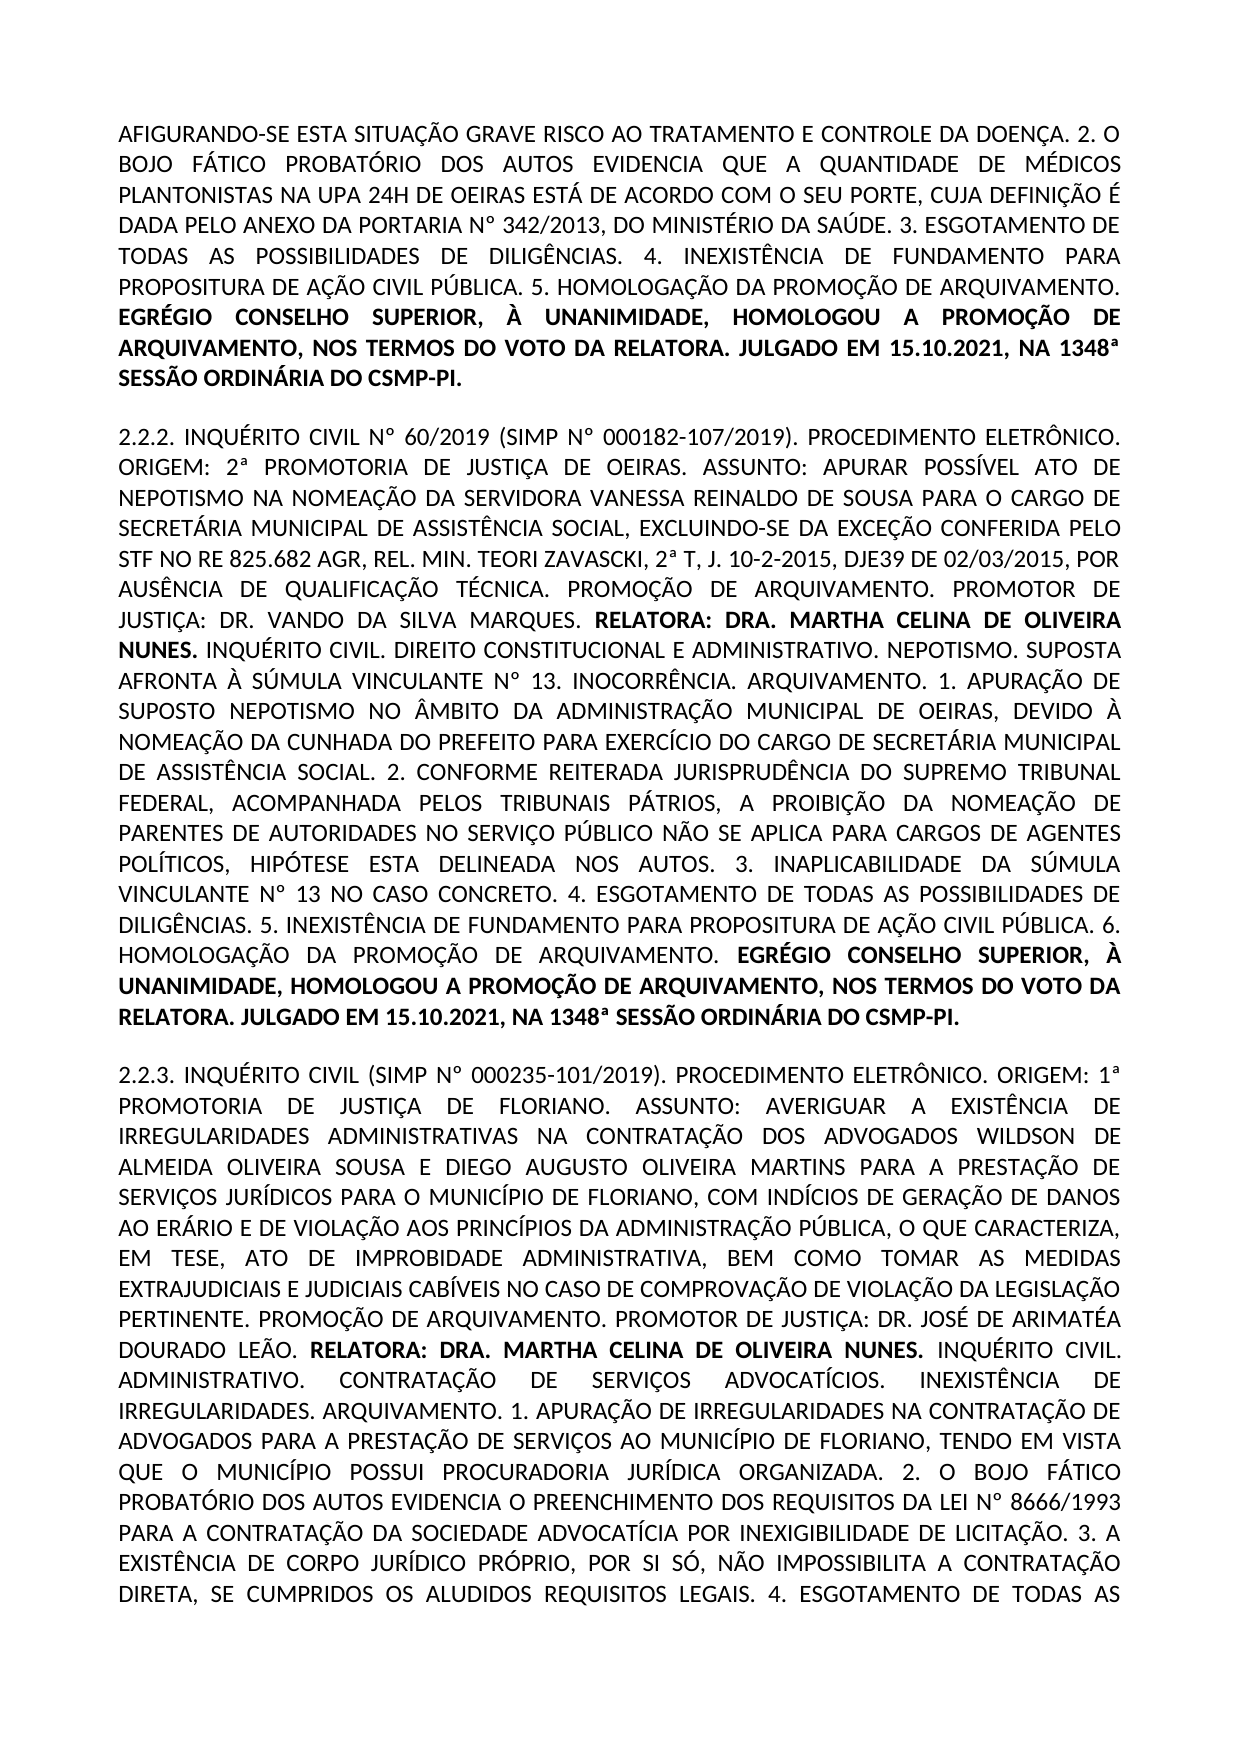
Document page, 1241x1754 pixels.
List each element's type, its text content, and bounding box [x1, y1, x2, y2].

text afigurando-se esta situação grave risco ao tratamento e controle da doença. 2. O bojo fático probatório dos autos evidencia que a quantidade de médicos plantonistas na UPA 24h de Oeiras está de acordo com o seu porte, cuja definição é dada pelo anexo da Portaria nº 342/2013, do Ministério da Saúde. 3. Esgotamento de todas as possibilidades de diligências. 4. Inexistência de fundamento para propositura de ação civil pública. 5. Homologação da promoção de arquivamento. EGRÉGIO CONSELHO SUPERIOR, À UNANIMIDADE, HOMOLOGOU A PROMOÇÃO DE ARQUIVAMENTO, NOS TERMOS DO VOTO Da Relatora. JULGADO EM 15.10.2021, NA 1348ª SESSÃO ORDINÁRIA DO CSMP-PI. [118, 118, 1122, 393]
text 2.2.3. INQUÉRITO CIVIL (SIMP Nº 000235-101/2019). PROCEDIMENTO ELETRÔNICO. ORIGEM: 1ª PROMOTORIA DE JUSTIÇA DE FLORIANO. ASSUNTO: AVERIGUAR A EXISTÊNCIA DE IRREGULARIDADES ADMINISTRATIVAS NA CONTRATAÇÃO DOS ADVOGADOS WILDSON DE ALMEIDA OLIVEIRA SOUSA E DIEGO AUGUSTO OLIVEIRA MARTINS PARA A PRESTAÇÃO DE SERVIÇOS JURÍDICOS PARA O MUNICÍPIO DE FLORIANO, COM INDÍCIOS DE GERAÇÃO DE DANOS AO ERÁRIO E DE VIOLAÇÃO AOS PRINCÍPIOS DA ADMINISTRAÇÃO PÚBLICA, O QUE CARACTERIZA, EM TESE, ATO DE IMPROBIDADE ADMINISTRATIVA, BEM COMO TOMAR AS MEDIDAS EXTRAJUDICIAIS E JUDICIAIS CABÍVEIS NO CASO DE COMPROVAÇÃO DE VIOLAÇÃO DA LEGISLAÇÃO PERTINENTE. PROMOÇÃO DE ARQUIVAMENTO. PROMOTOR DE JUSTIÇA: DR. JOSÉ DE ARIMATÉA DOURADO LEÃO. RELATORA: DRA. MARTHA CELINA DE OLIVEIRA NUNES. INQUÉRITO CIVIL. ADMINISTRATIVO. CONTRATAÇÃO DE SERVIÇOS ADVOCATÍCIOS. INEXISTÊNCIA DE IRREGULARIDADES. ARQUIVAMENTO. 1. Apuração de irregularidades na contratação de advogados para a prestação de serviços ao Município de Floriano, tendo em vista que o Município possui Procuradoria Jurídica organizada. 2. O bojo fático probatório dos autos evidencia o preenchimento dos requisitos da Lei nº 8666/1993 para a contratação da sociedade advocatícia por inexigibilidade de licitação. 3. A existência de corpo jurídico próprio, por si só, não impossibilita a contratação direta, se cumpridos os aludidos requisitos legais. 4. Esgotamento de todas as [118, 1059, 1122, 1609]
text 2.2.2. INQUÉRITO CIVIL Nº 60/2019 (SIMP Nº 000182-107/2019). PROCEDIMENTO ELETRÔNICO. ORIGEM: 2ª PROMOTORIA DE JUSTIÇA DE OEIRAS. ASSUNTO: APURAR POSSÍVEL ATO DE NEPOTISMO NA NOMEAÇÃO DA SERVIDORA VANESSA REINALDO DE SOUSA PARA O CARGO DE SECRETÁRIA MUNICIPAL DE ASSISTÊNCIA SOCIAL, EXCLUINDO-SE DA EXCEÇÃO CONFERIDA PELO STF NO RE 825.682 AGR, REL. MIN. TEORI ZAVASCKI, 2ª T, J. 10-2-2015, DJE39 DE 02/03/2015, POR AUSÊNCIA DE QUALIFICAÇÃO TÉCNICA. PROMOÇÃO DE ARQUIVAMENTO. PROMOTOR DE JUSTIÇA: DR. VANDO DA SILVA MARQUES. RELATORA: DRA. MARTHA CELINA DE OLIVEIRA NUNES. INQUÉRITO CIVIL. DIREITO CONSTITUCIONAL E ADMINISTRATIVO. NEPOTISMO. SUPOSTA AFRONTA À SÚMULA VINCULANTE Nº 13. INOCORRÊNCIA. ARQUIVAMENTO. 1. Apuração de suposto nepotismo no âmbito da Administração Municipal de Oeiras, devido à nomeação da cunhada do prefeito para exercício do cargo de Secretária Municipal de Assistência Social. 2. Conforme reiterada jurisprudência do Supremo Tribunal Federal, acompanhada pelos tribunais pátrios, a proibição da nomeação de parentes de autoridades no serviço público não se aplica para cargos de agentes políticos, hipótese esta delineada nos autos. 3. Inaplicabilidade da Súmula Vinculante nº 13 no caso concreto. 4. Esgotamento de todas as possibilidades de diligências. 5. Inexistência de fundamento para propositura de ação civil pública. 6. Homologação da promoção de arquivamento. EGRÉGIO CONSELHO SUPERIOR, À UNANIMIDADE, HOMOLOGOU A PROMOÇÃO DE ARQUIVAMENTO, NOS TERMOS DO VOTO Da Relatora. JULGADO EM 15.10.2021, NA 1348ª SESSÃO ORDINÁRIA DO CSMP-PI. [118, 421, 1122, 1031]
